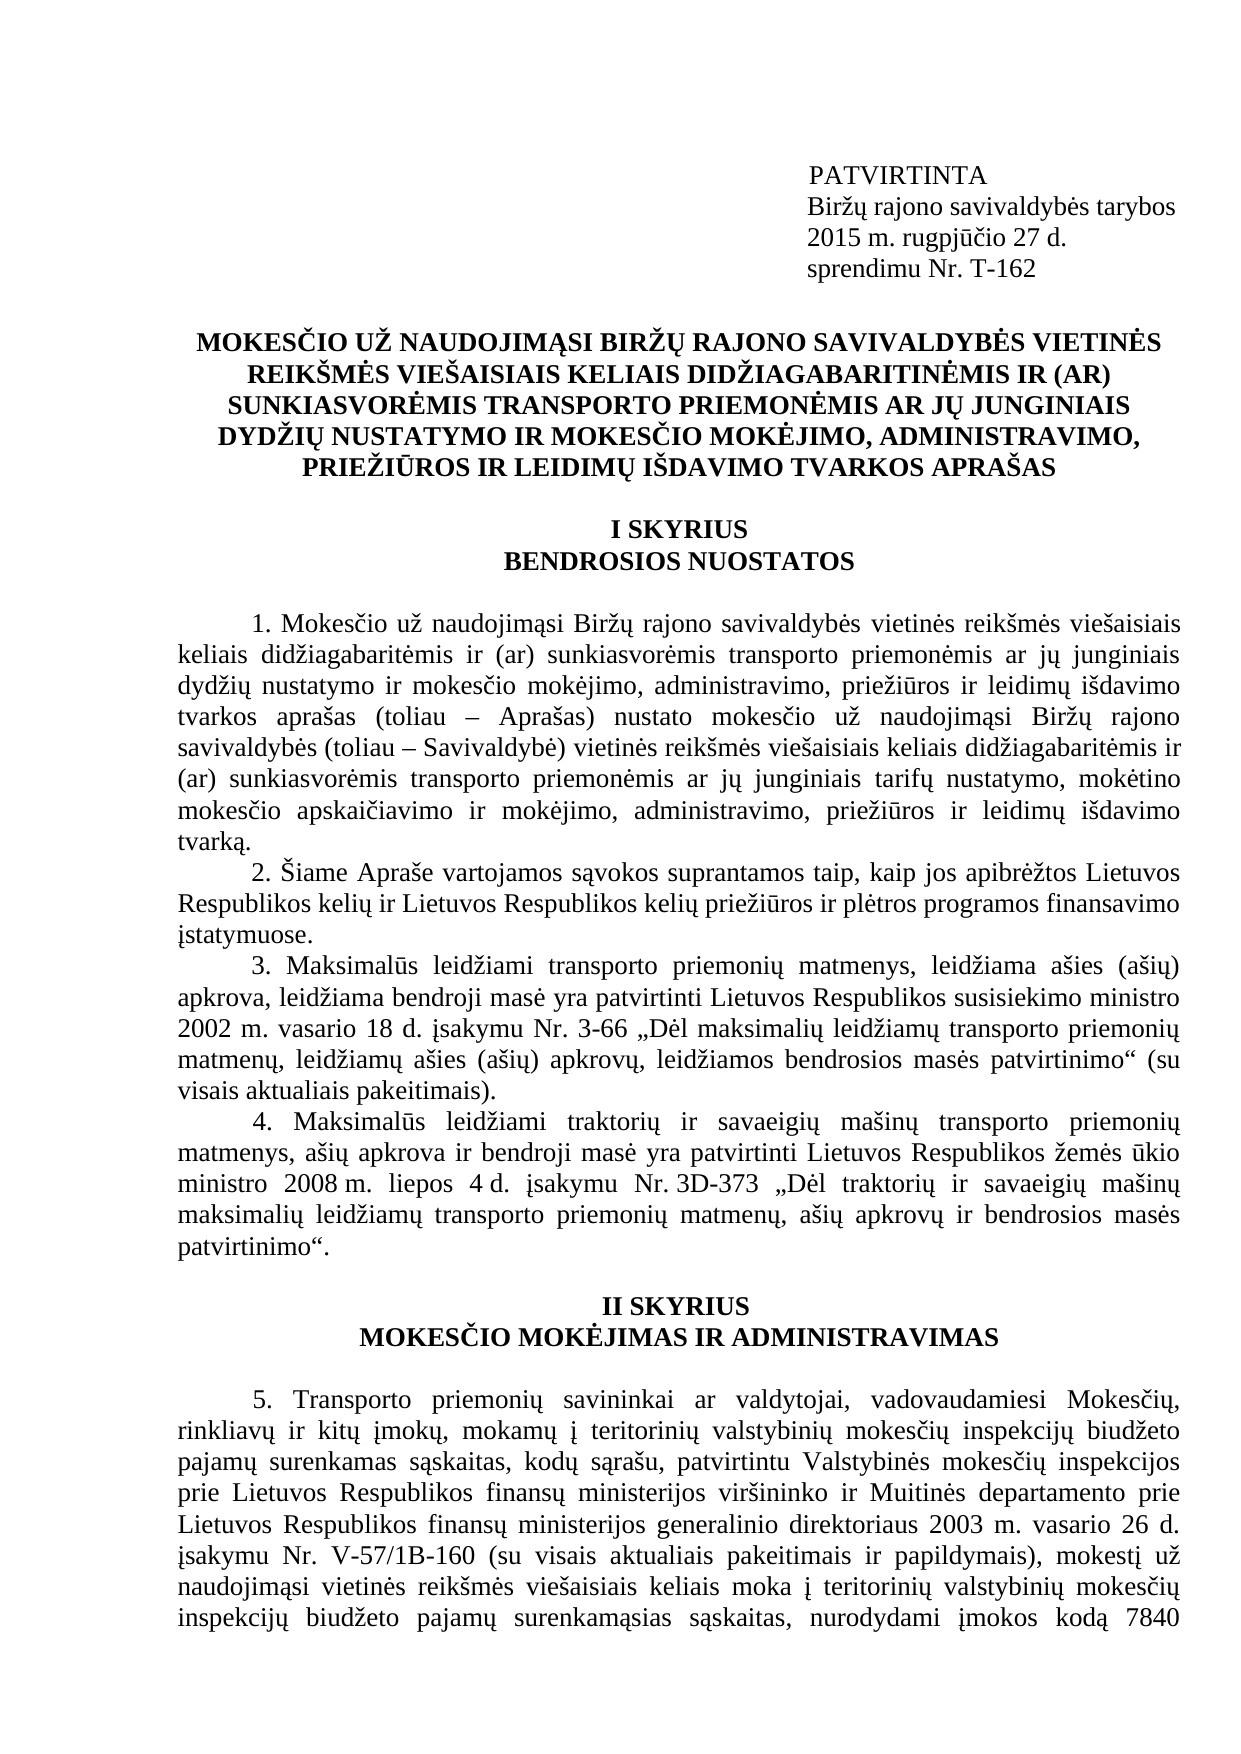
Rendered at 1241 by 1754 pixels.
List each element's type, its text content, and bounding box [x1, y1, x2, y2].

text sprendimu Nr. T-162 [177, 252, 1181, 283]
text BENDROSIOS NUOSTATOS [177, 544, 1181, 576]
text MOKESČIO UŽ NAUDOJIMĄSI BIRŽŲ RAJONO SAVIVALDYBĖS VIETINĖS REIKŠMĖS VIEŠAISIAIS KELIAIS DIDŽIAGABARITINĖMIS IR (AR) SUNKIASVORĖMIS TRANSPORTO PRIEMONĖMIS AR JŲ JUNGINIAIS DYDŽIŲ NUSTATYMO IR MOKESČIO MOKĖJIMO, ADMINISTRAVIMO, PRIEŽIŪROS IR LEIDIMŲ IŠDAVIMO TVARKOS APRAŠAS [177, 327, 1181, 482]
text Biržų rajono savivaldybės tarybos [177, 190, 1181, 221]
text 1. Mokesčio už naudojimąsi Biržų rajono savivaldybės vietinės reikšmės viešaisiais keliais didžiagabaritėmis ir (ar) sunkiasvorėmis transporto priemonėmis ar jų junginiais dydžių nustatymo ir mokesčio mokėjimo, administravimo, priežiūros ir leidimų išdavimo tvarkos aprašas (toliau – Aprašas) nustato mokesčio už naudojimąsi Biržų rajono savivaldybės (toliau – Savivaldybė) vietinės reikšmės viešaisiais keliais didžiagabaritėmis ir (ar) sunkiasvorėmis transporto priemonėmis ar jų junginiais tarifų nustatymo, mokėtino mokesčio apskaičiavimo ir mokėjimo, administravimo, priežiūros ir leidimų išdavimo tvarką. [177, 607, 1181, 856]
text PATVIRTINTA [177, 159, 1181, 190]
text MOKESČIO MOKĖJIMAS IR ADMINISTRAVIMAS [177, 1321, 1181, 1352]
text II SKYRIUS [177, 1290, 1181, 1321]
text 4. Maksimalūs leidžiami traktorių ir savaeigių mašinų transporto priemonių matmenys, ašių apkrova ir bendroji masė yra patvirtinti Lietuvos Respublikos žemės ūkio ministro 2008 m. liepos 4 d. įsakymu Nr. 3D-373 „Dėl traktorių ir savaeigių mašinų maksimalių leidžiamų transporto priemonių matmenų, ašių apkrovų ir bendrosios masės patvirtinimo“. [177, 1105, 1181, 1261]
text 3. Maksimalūs leidžiami transporto priemonių matmenys, leidžiama ašies (ašių) apkrova, leidžiama bendroji masė yra patvirtinti Lietuvos Respublikos susisiekimo ministro 2002 m. vasario 18 d. įsakymu Nr. 3-66 „Dėl maksimalių leidžiamų transporto priemonių matmenų, leidžiamų ašies (ašių) apkrovų, leidžiamos bendrosios masės patvirtinimo“ (su visais aktualiais pakeitimais). [177, 949, 1181, 1105]
text 5. Transporto priemonių savininkai ar valdytojai, vadovaudamiesi Mokesčių, rinkliavų ir kitų įmokų, mokamų į teritorinių valstybinių mokesčių inspekcijų biudžeto pajamų surenkamas sąskaitas, kodų sąrašu, patvirtintu Valstybinės mokesčių inspekcijos prie Lietuvos Respublikos finansų ministerijos viršininko ir Muitinės departamento prie Lietuvos Respublikos finansų ministerijos generalinio direktoriaus 2003 m. vasario 26 d. įsakymu Nr. V-57/1B-160 (su visais aktualiais pakeitimais ir papildymais), mokestį už naudojimąsi vietinės reikšmės viešaisiais keliais moka į teritorinių valstybinių mokesčių inspekcijų biudžeto pajamų surenkamąsias sąskaitas, nurodydami įmokos kodą 7840 [177, 1383, 1181, 1632]
text 2. Šiame Apraše vartojamos sąvokos suprantamos taip, kaip jos apibrėžtos Lietuvos Respublikos kelių ir Lietuvos Respublikos kelių priežiūros ir plėtros programos finansavimo įstatymuose. [177, 856, 1181, 949]
text I SKYRIUS [177, 513, 1181, 544]
text 2015 m. rugpjūčio 27 d. [177, 221, 1181, 252]
